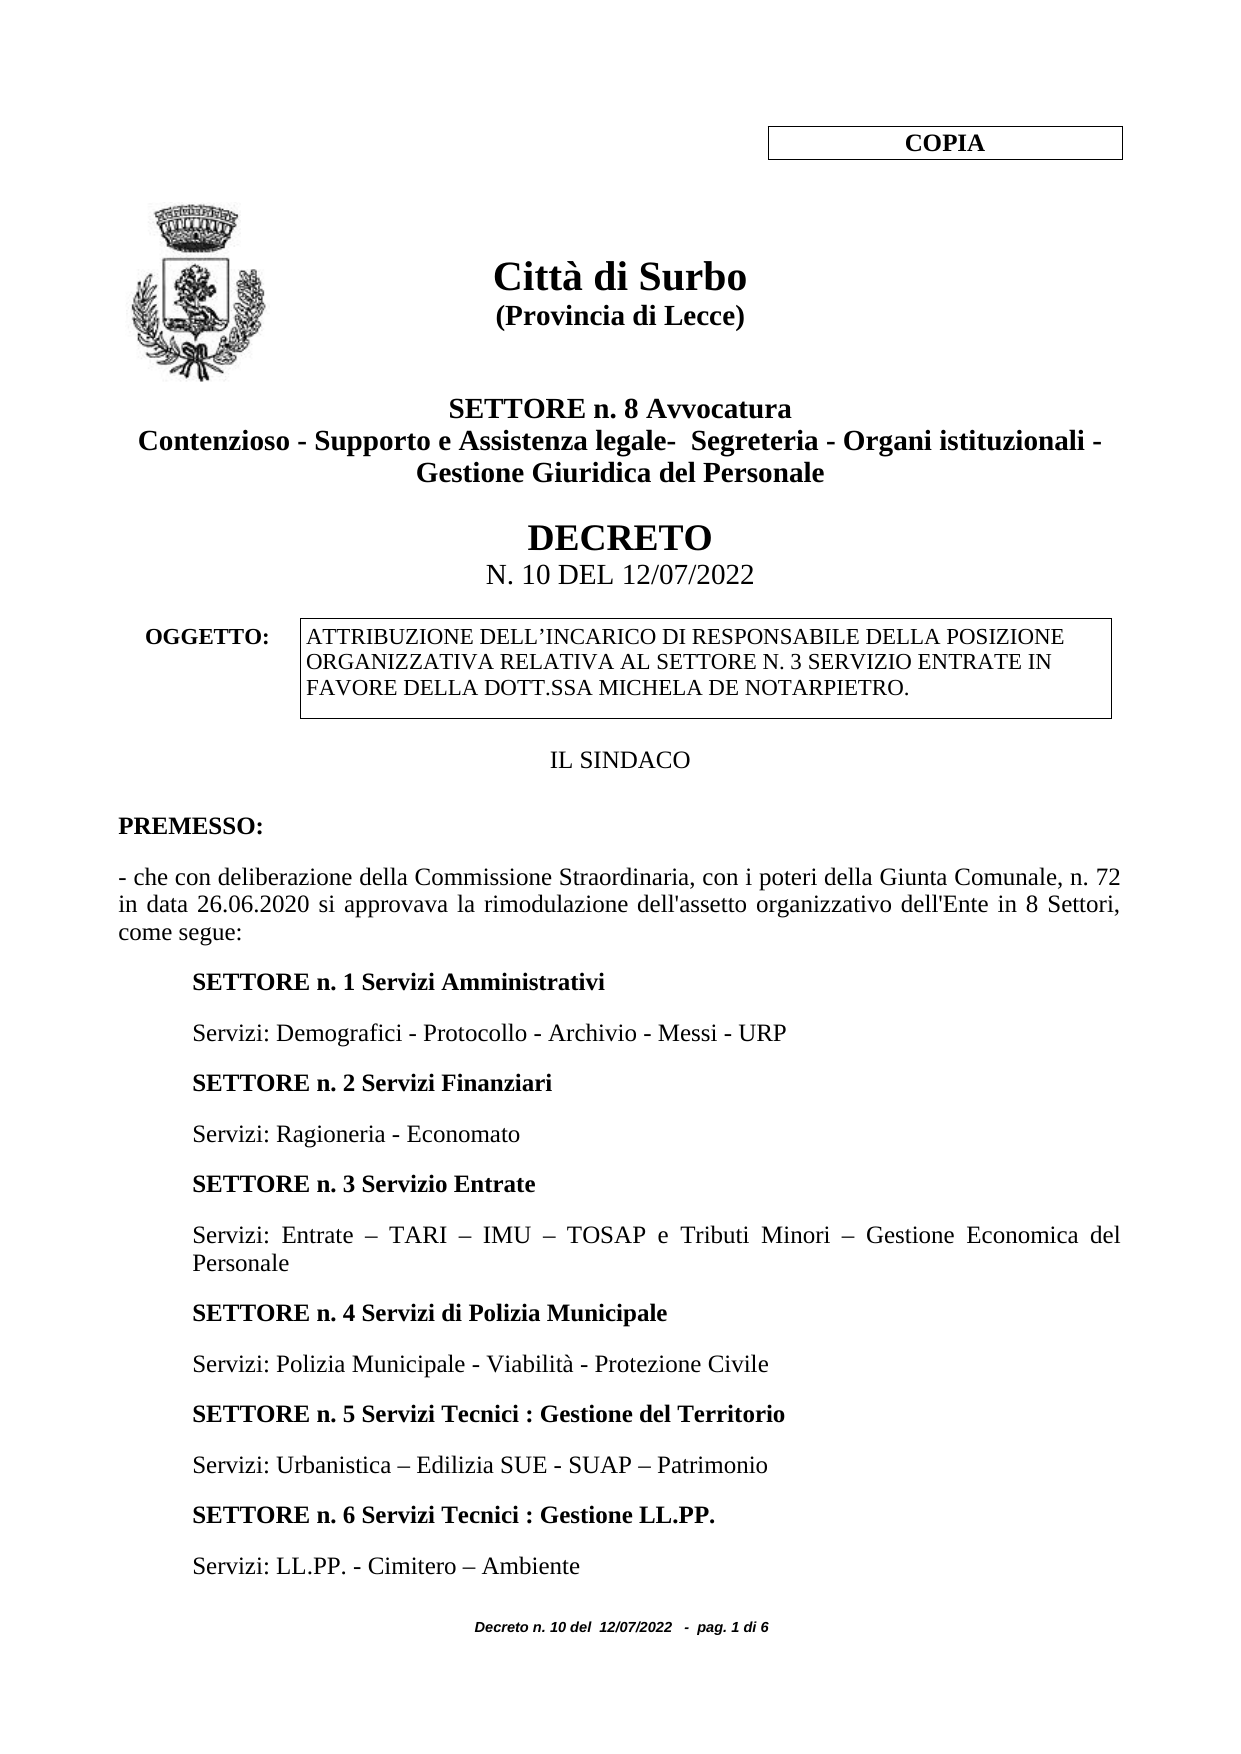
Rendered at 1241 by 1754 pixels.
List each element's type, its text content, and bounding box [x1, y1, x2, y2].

text SETTORE n. 8 Avvocatura [118, 392, 1122, 424]
text DECRETO [118, 517, 1122, 558]
text Servizi: Demografici - Protocollo - Archivio - Messi - URP [192, 1019, 1122, 1047]
text Contenzioso - Supporto e Assistenza legale- Segreteria - Organi istituzionali - Gestione Giuridica del Personale [118, 424, 1122, 489]
text IL SINDACO [118, 746, 1122, 774]
text SETTORE n. 4 Servizi di Polizia Municipale [192, 1299, 1122, 1327]
text SETTORE n. 3 Servizio Entrate [192, 1171, 1122, 1198]
text SETTORE n. 6 Servizi Tecnici : Gestione LL.PP. [192, 1501, 1122, 1529]
text Servizi: Entrate – TARI – IMU – TOSAP e Tributi Minori – Gestione Economica del Personale [192, 1221, 1122, 1277]
text PREMESSO: [118, 812, 1122, 840]
text [118, 253, 125, 300]
table_header OGGETTO: [139, 618, 300, 718]
text Servizi: Ragioneria - Economato [192, 1120, 1122, 1148]
text SETTORE n. 2 Servizi Finanziari [192, 1069, 1122, 1097]
text Città di Surbo [270, 253, 1122, 300]
text - che con deliberazione della Commissione Straordinaria, con i poteri della Giunta Comunale, n. 72 in data 26.06.2020 si approvava la rimodulazione dell'assetto organizzativo dell'Ente in 8 Settori, come segue: [118, 863, 1122, 946]
text (Provincia di Lecce) [270, 300, 1122, 332]
picture [125, 202, 270, 386]
text SETTORE n. 1 Servizi Amministrativi [192, 968, 1122, 996]
text Servizi: Polizia Municipale - Viabilità - Protezione Civile [192, 1350, 1122, 1378]
table_header ATTRIBUZIONE DELL’INCARICO DI RESPONSABILE DELLA POSIZIONE ORGANIZZATIVA RELATIVA AL SETTORE N. 3 SERVIZIO ENTRATE IN FAVORE DELLA DOTT.SSA MICHELA DE NOTARPIETRO. [301, 619, 1111, 718]
text Servizi: Urbanistica – Edilizia SUE - SUAP – Patrimonio [192, 1451, 1122, 1479]
text N. 10 DEL 12/07/2022 [118, 558, 1122, 590]
text Servizi: LL.PP. - Cimitero – Ambiente [192, 1552, 1122, 1580]
text SETTORE n. 5 Servizi Tecnici : Gestione del Territorio [192, 1400, 1122, 1428]
